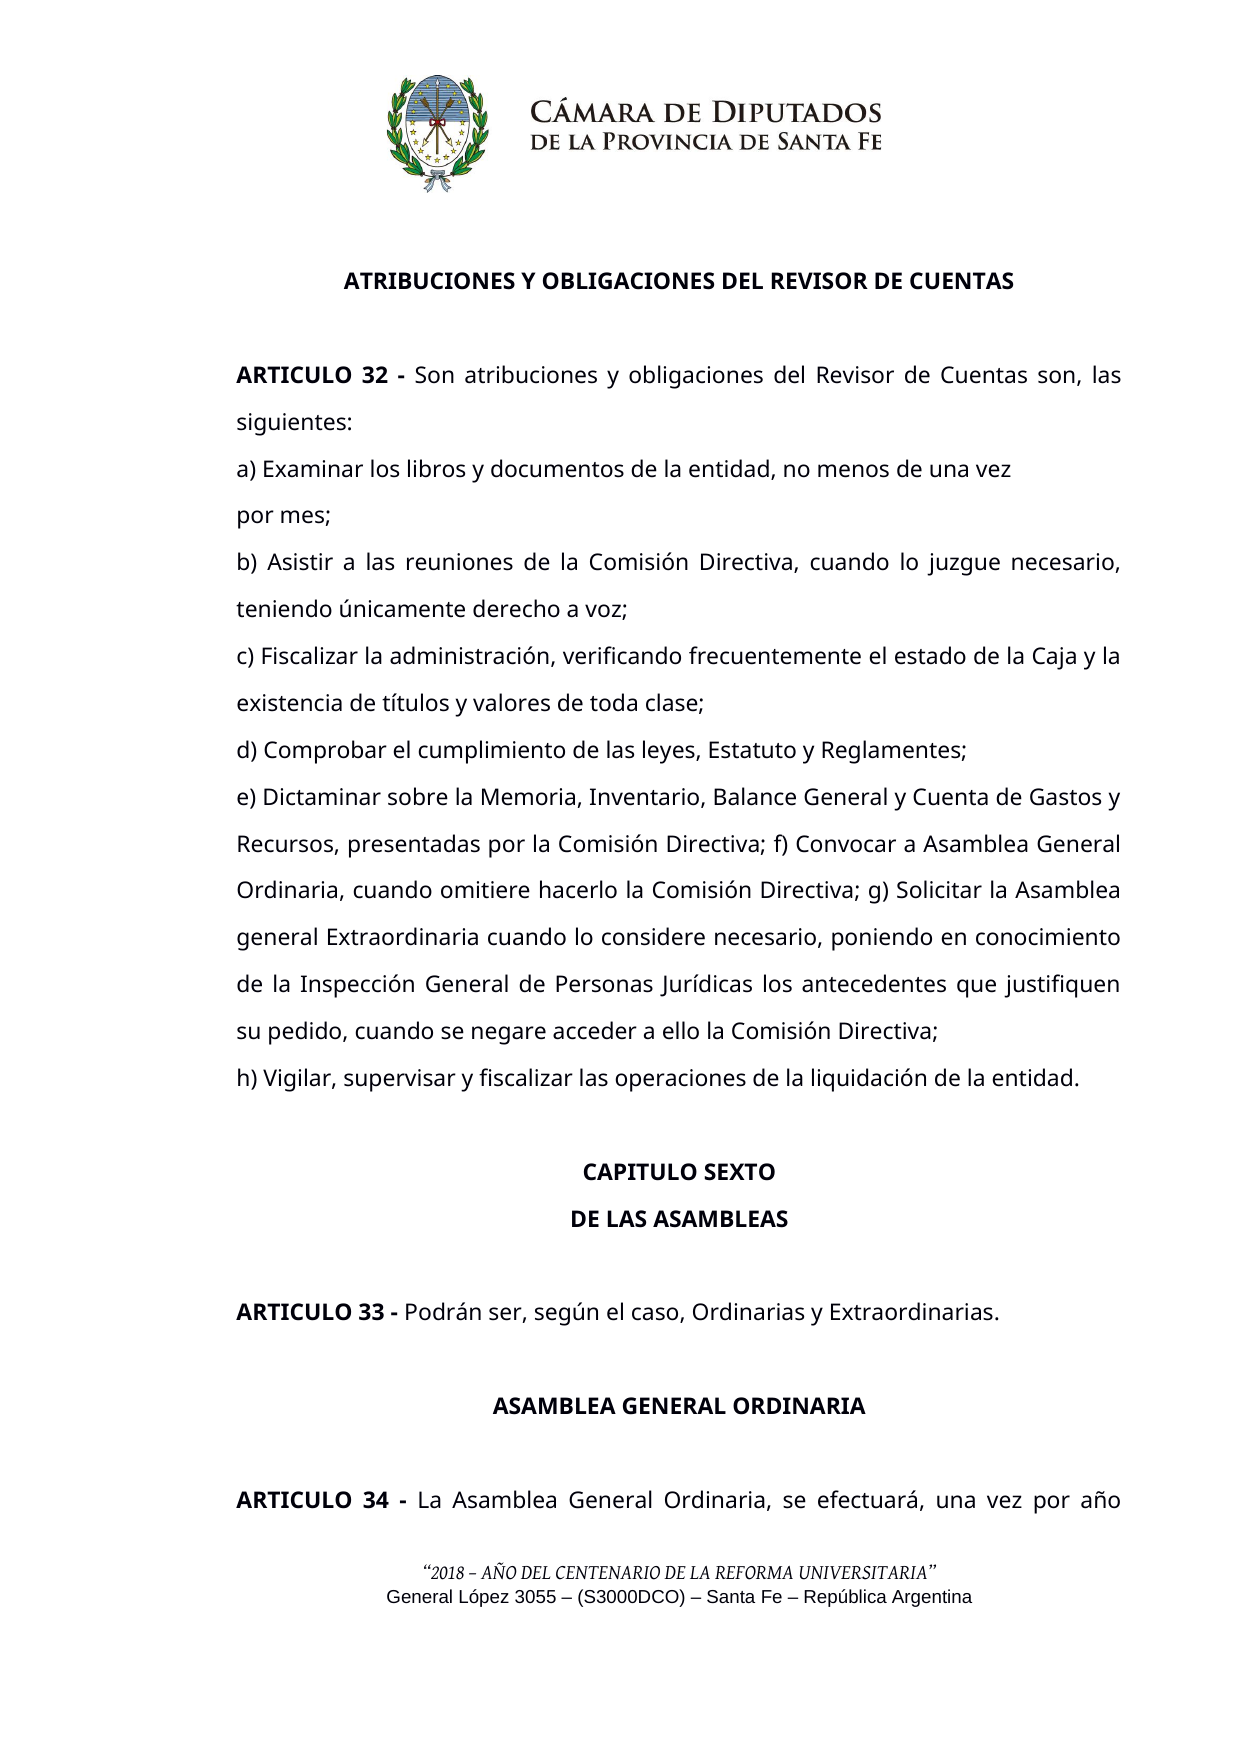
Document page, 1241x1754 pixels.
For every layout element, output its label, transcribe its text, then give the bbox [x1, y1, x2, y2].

text por mes; [236, 499, 1122, 531]
text d) Comprobar el cumplimiento de las leyes, Estatuto y Reglamentes; [236, 734, 1122, 765]
text ATRIBUCIONES Y OBLIGACIONES DEL REVISOR DE CUENTAS [236, 265, 1122, 296]
text CAPITULO SEXTO [236, 1156, 1122, 1187]
text c) Fiscalizar la administración, verificando frecuentemente el estado de la Caja y la existencia de títulos y valores de toda clase; [236, 640, 1122, 718]
text DE LAS ASAMBLEAS [236, 1202, 1122, 1234]
text ARTICULO 33 - Podrán ser, según el caso, Ordinarias y Extraordinarias. [236, 1296, 1122, 1327]
text a) Examinar los libros y documentos de la entidad, no menos de una vez [236, 452, 1122, 484]
text h) Vigilar, supervisar y fiscalizar las operaciones de la liquidación de la entidad. [236, 1062, 1122, 1093]
text ARTICULO 32 - Son atribuciones y obligaciones del Revisor de Cuentas son, las siguientes: [236, 359, 1122, 437]
picture [386, 75, 882, 197]
text e) Dictaminar sobre la Memoria, Inventario, Balance General y Cuenta de Gastos y Recursos, presentadas por la Comisión Directiva; f) Convocar a Asamblea General Ordinaria, cuando omitiere hacerlo la Comisión Directiva; g) Solicitar la Asamblea general Extraordinaria cuando lo considere necesario, poniendo en conocimiento de la Inspección General de Personas Jurídicas los antecedentes que justifiquen su pedido, cuando se negare acceder a ello la Comisión Directiva; [236, 781, 1122, 1046]
text ASAMBLEA GENERAL ORDINARIA [236, 1390, 1122, 1421]
text ARTICULO 34 - La Asamblea General Ordinaria, se efectuará, una vez por año [236, 1484, 1122, 1515]
text b) Asistir a las reuniones de la Comisión Directiva, cuando lo juzgue necesario, teniendo únicamente derecho a voz; [236, 546, 1122, 624]
